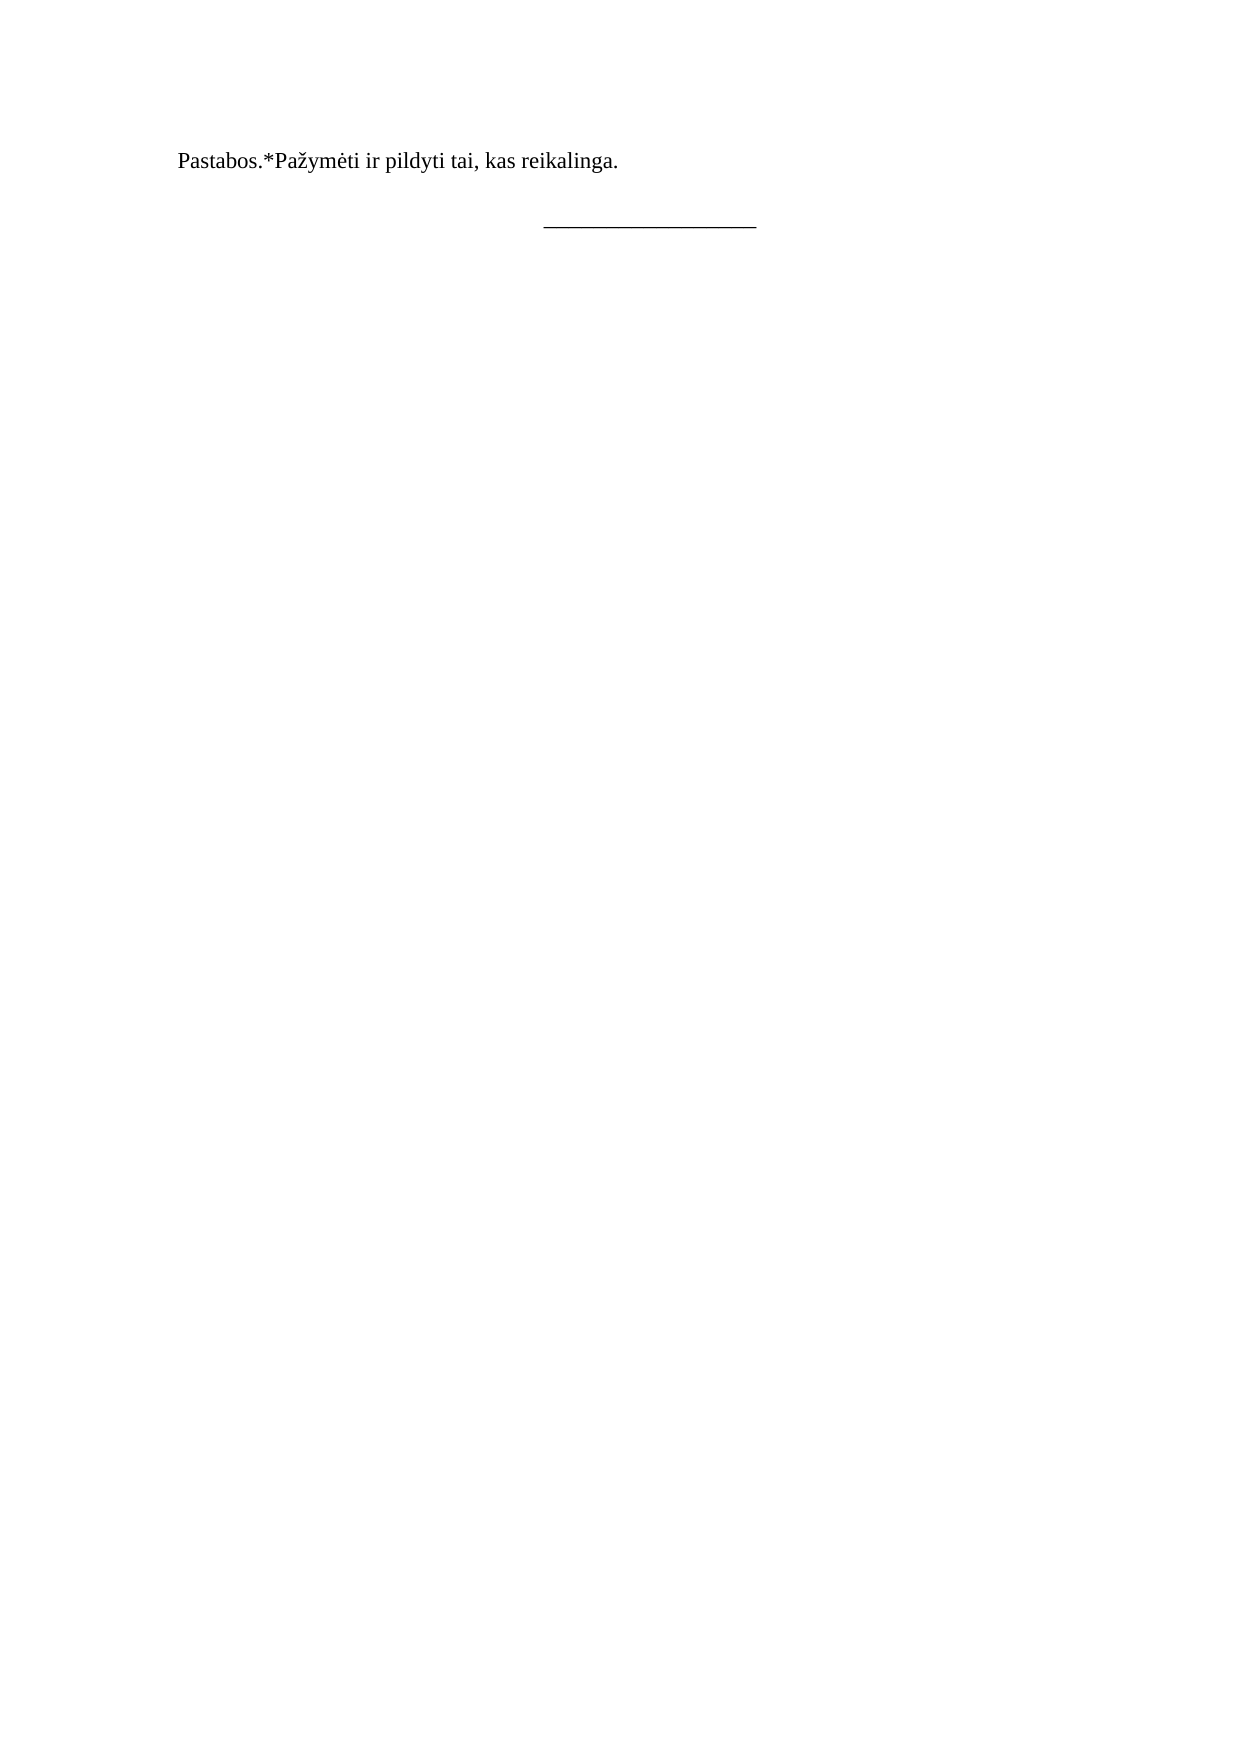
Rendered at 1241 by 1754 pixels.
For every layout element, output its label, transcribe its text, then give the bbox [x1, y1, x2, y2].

text Pastabos.*Pažymėti ir pildyti tai, kas reikalinga. [177, 147, 1122, 173]
text _________________ [177, 202, 1122, 231]
